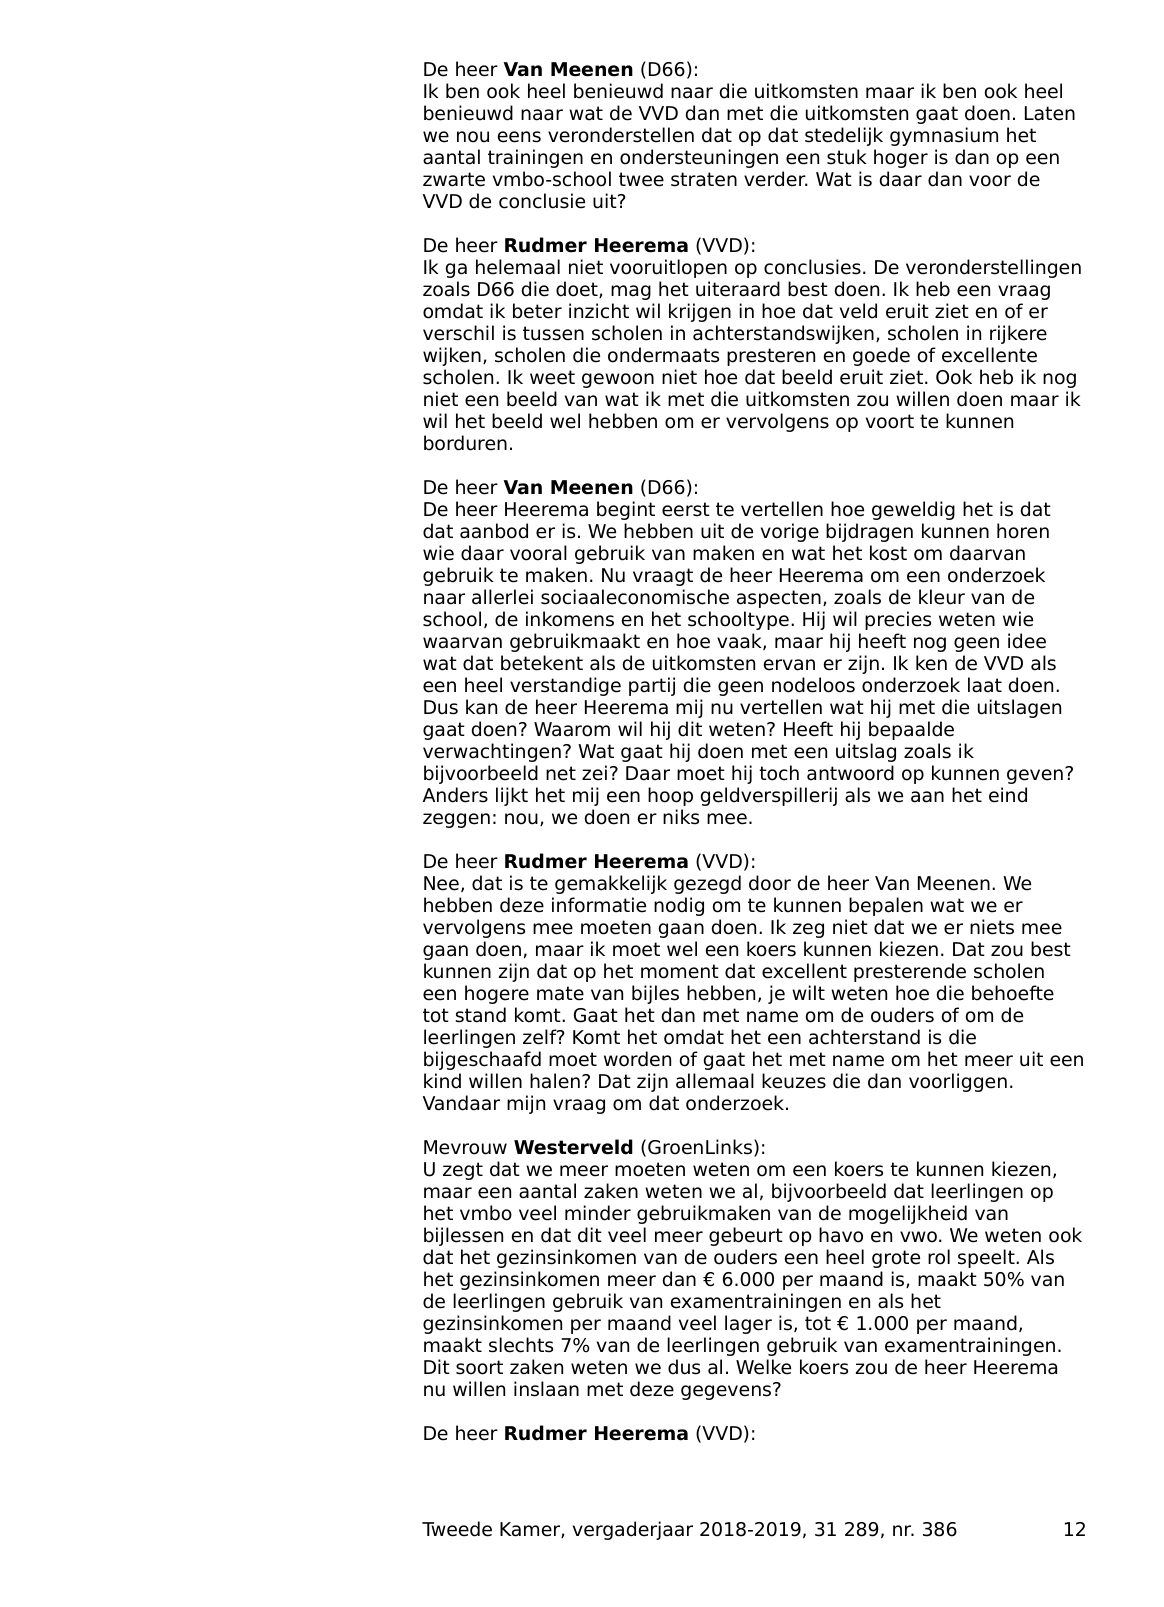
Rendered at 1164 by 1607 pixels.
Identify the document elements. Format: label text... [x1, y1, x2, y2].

text Ik ben ook heel benieuwd naar die uitkomsten maar ik ben ook heel benieuwd naar wat de VVD dan met die uitkomsten gaat doen. Laten we nou eens veronderstellen dat op dat stedelijk gymnasium het aantal trainingen en ondersteuningen een stuk hoger is dan op een zwarte vmbo-school twee straten verder. Wat is daar dan voor de VVD de conclusie uit? [422, 81, 1087, 213]
text U zegt dat we meer moeten weten om een koers te kunnen kiezen, maar een aantal zaken weten we al, bijvoorbeeld dat leerlingen op het vmbo veel minder gebruikmaken van de mogelijkheid van bijlessen en dat dit veel meer gebeurt op havo en vwo. We weten ook dat het gezinsinkomen van de ouders een heel grote rol speelt. Als het gezinsinkomen meer dan € 6.000 per maand is, maakt 50% van de leerlingen gebruik van examentrainingen en als het gezinsinkomen per maand veel lager is, tot € 1.000 per maand, maakt slechts 7% van de leerlingen gebruik van examentrainingen. Dit soort zaken weten we dus al. Welke koers zou de heer Heerema nu willen inslaan met deze gegevens? [422, 1159, 1087, 1401]
text Ik ga helemaal niet vooruitlopen op conclusies. De veronderstellingen zoals D66 die doet, mag het uiteraard best doen. Ik heb een vraag omdat ik beter inzicht wil krijgen in hoe dat veld eruit ziet en of er verschil is tussen scholen in achterstandswijken, scholen in rijkere wijken, scholen die ondermaats presteren en goede of excellente scholen. Ik weet gewoon niet hoe dat beeld eruit ziet. Ook heb ik nog niet een beeld van wat ik met die uitkomsten zou willen doen maar ik wil het beeld wel hebben om er vervolgens op voort te kunnen borduren. [422, 257, 1087, 455]
text De heer Van Meenen (D66): [422, 477, 1087, 499]
text De heer Rudmer Heerema (VVD): [422, 851, 1087, 873]
text De heer Heerema begint eerst te vertellen hoe geweldig het is dat dat aanbod er is. We hebben uit de vorige bijdragen kunnen horen wie daar vooral gebruik van maken en wat het kost om daarvan gebruik te maken. Nu vraagt de heer Heerema om een onderzoek naar allerlei sociaaleconomische aspecten, zoals de kleur van de school, de inkomens en het schooltype. Hij wil precies weten wie waarvan gebruikmaakt en hoe vaak, maar hij heeft nog geen idee wat dat betekent als de uitkomsten ervan er zijn. Ik ken de VVD als een heel verstandige partij die geen nodeloos onderzoek laat doen. Dus kan de heer Heerema mij nu vertellen wat hij met die uitslagen gaat doen? Waarom wil hij dit weten? Heeft hij bepaalde verwachtingen? Wat gaat hij doen met een uitslag zoals ik bijvoorbeeld net zei? Daar moet hij toch antwoord op kunnen geven? Anders lijkt het mij een hoop geldverspillerij als we aan het eind zeggen: nou, we doen er niks mee. [422, 499, 1087, 829]
text Mevrouw Westerveld (GroenLinks): [422, 1137, 1087, 1159]
text Nee, dat is te gemakkelijk gezegd door de heer Van Meenen. We hebben deze informatie nodig om te kunnen bepalen wat we er vervolgens mee moeten gaan doen. Ik zeg niet dat we er niets mee gaan doen, maar ik moet wel een koers kunnen kiezen. Dat zou best kunnen zijn dat op het moment dat excellent presterende scholen een hogere mate van bijles hebben, je wilt weten hoe die behoefte tot stand komt. Gaat het dan met name om de ouders of om de leerlingen zelf? Komt het omdat het een achterstand is die bijgeschaafd moet worden of gaat het met name om het meer uit een kind willen halen? Dat zijn allemaal keuzes die dan voorliggen. Vandaar mijn vraag om dat onderzoek. [422, 873, 1087, 1115]
text De heer Rudmer Heerema (VVD): [422, 235, 1087, 257]
text De heer Rudmer Heerema (VVD): [422, 1423, 1087, 1445]
text De heer Van Meenen (D66): [422, 59, 1087, 81]
